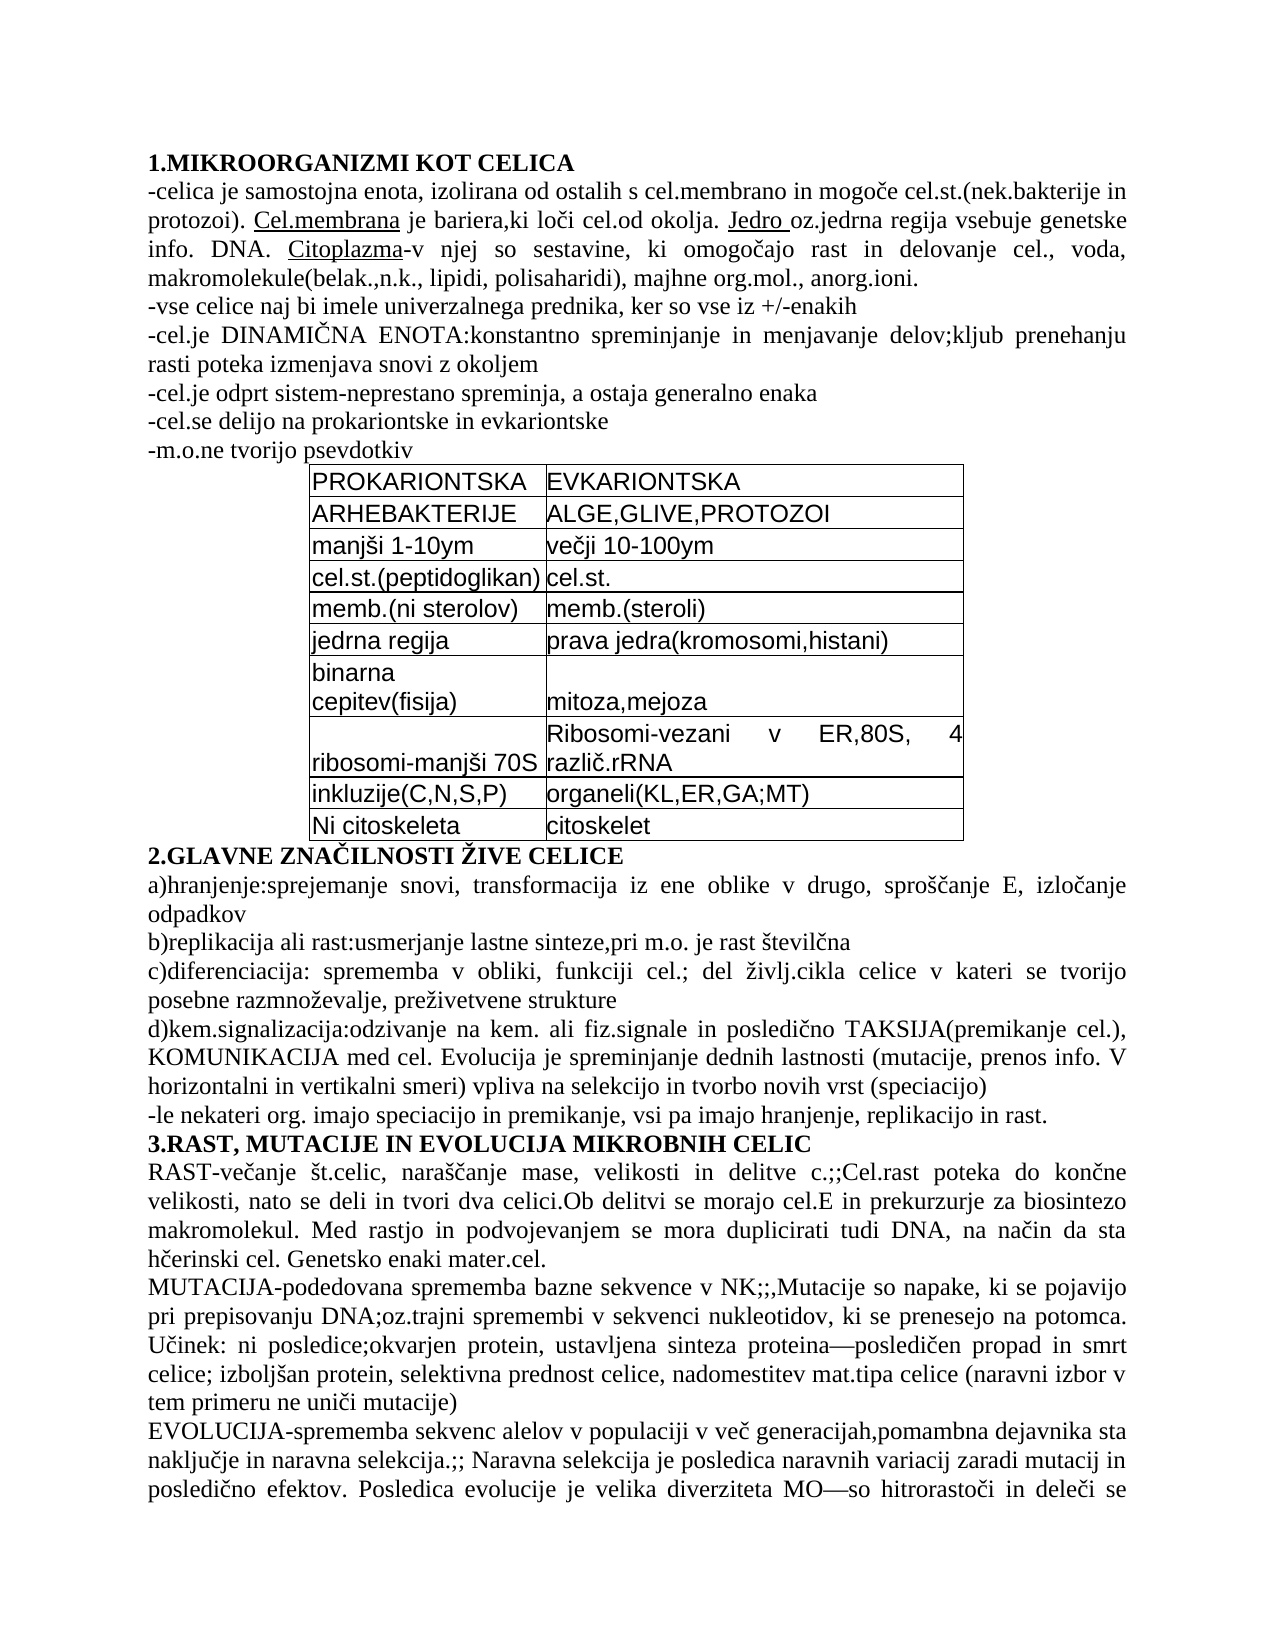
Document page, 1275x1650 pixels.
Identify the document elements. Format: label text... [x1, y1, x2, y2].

text -celica je samostojna enota, izolirana od ostalih s cel.membrano in mogoče cel.st.(nek.bakterije in protozoi). Cel.membrana je bariera,ki loči cel.od okolja. Jedro oz.jedrna regija vsebuje genetske info. DNA. Citoplazma-v njej so sestavine, ki omogočajo rast in delovanje cel., voda, makromolekule(belak.,n.k., lipidi, polisaharidi), majhne org.mol., anorg.ioni. [148, 176, 1127, 291]
table_cell citoskelet [547, 809, 963, 840]
text -m.o.ne tvorijo psevdotkiv [148, 435, 1127, 464]
text -cel.je DINAMIČNA ENOTA:konstantno spreminjanje in menjavanje delov;kljub prenehanju rasti poteka izmenjava snovi z okoljem [148, 320, 1127, 378]
table_cell inkluzije(C,N,S,P) [310, 778, 546, 808]
table_header PROKARIONTSKA [310, 465, 546, 496]
text 2.GLAVNE ZNAČILNOSTI ŽIVE CELICE [148, 841, 1127, 870]
text -le nekateri org. imajo speciacijo in premikanje, vsi pa imajo hranjenje, replikacijo in rast. [148, 1100, 1127, 1129]
table_cell memb.(ni sterolov) [310, 593, 546, 623]
text MUTACIJA-podedovana sprememba bazne sekvence v NK;;,Mutacije so napake, ki se pojavijo pri prepisovanju DNA;oz.trajni spremembi v sekvenci nukleotidov, ki se prenesejo na potomca. Učinek: ni posledice;okvarjen protein, ustavljena sinteza proteina—posledičen propad in smrt celice; izboljšan protein, selektivna prednost celice, nadomestitev mat.tipa celice (naravni izbor v tem primeru ne uniči mutacije) [148, 1272, 1127, 1416]
text -cel.je odprt sistem-neprestano spreminja, a ostaja generalno enaka [148, 378, 1127, 406]
text -cel.se delijo na prokariontske in evkariontske [148, 406, 1127, 435]
table_cell jedrna regija [310, 624, 546, 655]
subtitle 1.MIKROORGANIZMI KOT CELICA [148, 148, 1127, 176]
table_cell cel.st. [547, 561, 963, 591]
table_cell ARHEBAKTERIJE [310, 497, 546, 528]
text d)kem.signalizacija:odzivanje na kem. ali fiz.signale in posledično TAKSIJA(premikanje cel.), KOMUNIKACIJA med cel. Evolucija je spreminjanje dednih lastnosti (mutacije, prenos info. V horizontalni in vertikalni smeri) vpliva na selekcijo in tvorbo novih vrst (speciacijo) [148, 1014, 1127, 1100]
table_cell cel.st.(peptidoglikan) [310, 561, 546, 591]
table_cell ribosomi-manjši 70S [310, 717, 546, 776]
table_cell večji 10-100ym [547, 529, 963, 559]
table_cell manjši 1-10ym [310, 529, 546, 559]
subtitle 3.RAST, MUTACIJE IN EVOLUCIJA MIKROBNIH CELIC [148, 1129, 1127, 1157]
table_cell prava jedra(kromosomi,histani) [547, 624, 963, 655]
table_cell Ni citoskeleta [310, 809, 546, 840]
table_cell organeli(KL,ER,GA;MT) [547, 778, 963, 808]
text a)hranjenje:sprejemanje snovi, transformacija iz ene oblike v drugo, sproščanje E, izločanje odpadkov [148, 870, 1127, 927]
table_cell ALGE,GLIVE,PROTOZOI [547, 497, 963, 528]
text EVOLUCIJA-sprememba sekvenc alelov v populaciji v več generacijah,pomambna dejavnika sta naključje in naravna selekcija.;; Naravna selekcija je posledica naravnih variacij zaradi mutacij in posledično efektov. Posledica evolucije je velika diverziteta MO—so hitrorastoči in deleči se [148, 1416, 1127, 1502]
text RAST-večanje št.celic, naraščanje mase, velikosti in delitve c.;;Cel.rast poteka do končne velikosti, nato se deli in tvori dva celici.Ob delitvi se morajo cel.E in prekurzurje za biosintezo makromolekul. Med rastjo in podvojevanjem se mora duplicirati tudi DNA, na način da sta hčerinski cel. Genetsko enaki mater.cel. [148, 1157, 1127, 1272]
table_cell Ribosomi-vezani v ER,80S, 4 različ.rRNA [547, 717, 963, 776]
text b)replikacija ali rast:usmerjanje lastne sinteze,pri m.o. je rast številčna [148, 927, 1127, 956]
table_cell memb.(steroli) [547, 593, 963, 623]
text c)diferenciacija: sprememba v obliki, funkciji cel.; del življ.cikla celice v kateri se tvorijo posebne razmnoževalje, preživetvene strukture [148, 956, 1127, 1014]
text -vse celice naj bi imele univerzalnega prednika, ker so vse iz +/-enakih [148, 291, 1127, 320]
table_cell binarna cepitev(fisija) [310, 656, 546, 716]
table_cell mitoza,mejoza [547, 656, 963, 716]
table_header EVKARIONTSKA [547, 465, 963, 496]
